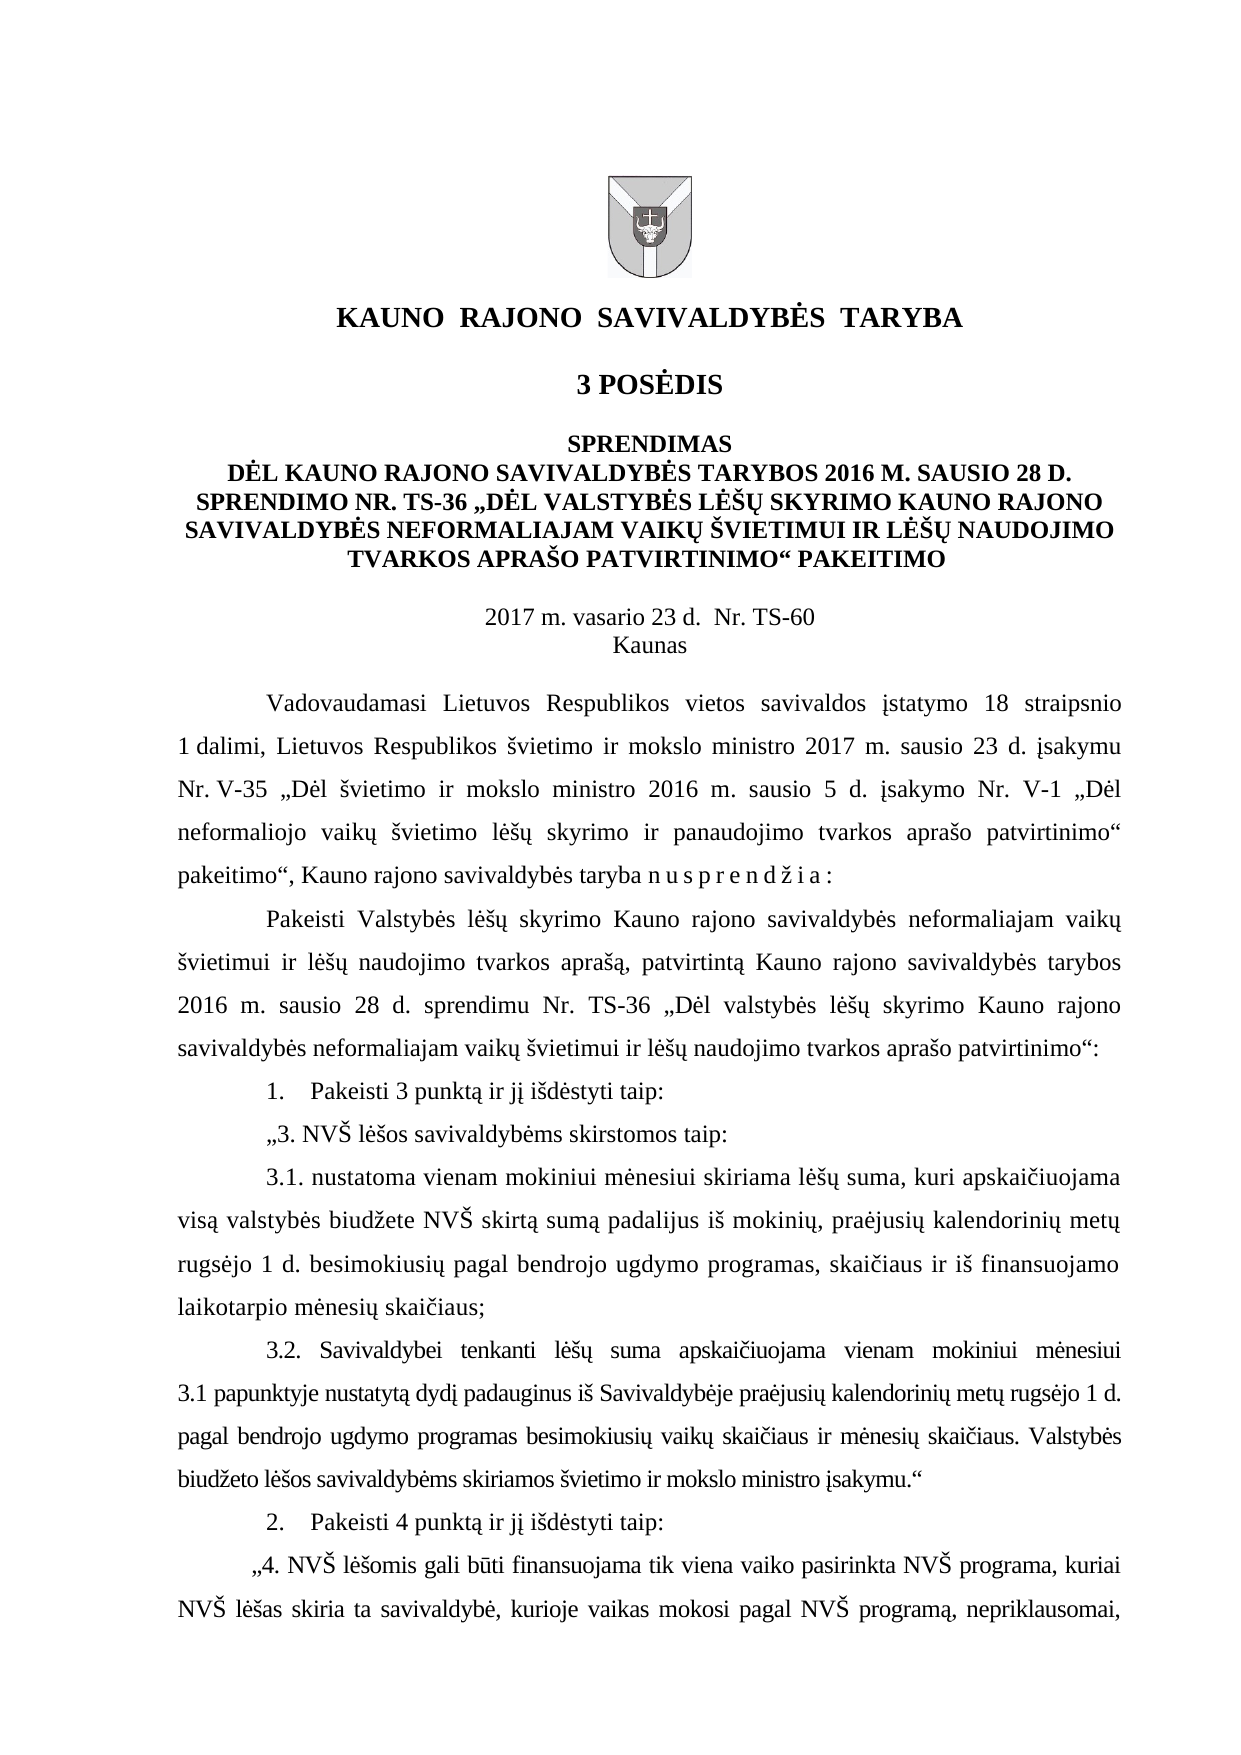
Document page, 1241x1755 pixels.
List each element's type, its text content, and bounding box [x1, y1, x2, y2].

text Vadovaudamasi Lietuvos Respublikos vietos savivaldos įstatymo 18 straipsnio 1 dalimi, Lietuvos Respublikos švietimo ir mokslo ministro 2017 m. sausio 23 d. įsakymu Nr. V-35 „Dėl švietimo ir mokslo ministro 2016 m. sausio 5 d. įsakymo Nr. V-1 „Dėl neformaliojo vaikų švietimo lėšų skyrimo ir panaudojimo tvarkos aprašo patvirtinimo“ pakeitimo“, Kauno rajono savivaldybės taryba nusprendžia: [177, 688, 1122, 889]
text „3. NVŠ lėšos savivaldybėms skirstomos taip: [177, 1119, 1122, 1148]
text 3 POSĖDIS [177, 367, 1122, 401]
text Pakeisti Valstybės lėšų skyrimo Kauno rajono savivaldybės neformaliajam vaikų švietimui ir lėšų naudojimo tvarkos aprašą, patvirtintą Kauno rajono savivaldybės tarybos 2016 m. sausio 28 d. sprendimu Nr. TS-36 „Dėl valstybės lėšų skyrimo Kauno rajono savivaldybės neformaliajam vaikų švietimui ir lėšų naudojimo tvarkos aprašo patvirtinimo“: [177, 904, 1122, 1062]
text 1. Pakeisti 3 punktą ir jį išdėstyti taip: [266, 1076, 1122, 1105]
text Kaunas [177, 631, 1122, 659]
text DĖL KAUNO RAJONO SAVIVALDYBĖS TARYBOS 2016 M. SAUSIO 28 D. SPRENDIMO NR. TS-36 „DĖL VALSTYBĖS LĖŠŲ SKYRIMO KAUNO RAJONO SAVIVALDYBĖS NEFORMALIAJAM VAIKŲ ŠVIETIMUI IR LĖŠŲ NAUDOJIMO TVARKOS APRAŠO PATVIRTINIMO“ PAKEITIMO [177, 458, 1122, 573]
text 3.1. nustatoma vienam mokiniui mėnesiui skiriama lėšų suma, kuri apskaičiuojama visą valstybės biudžete NVŠ skirtą sumą padalijus iš mokinių, praėjusių kalendorinių metų rugsėjo 1 d. besimokiusių pagal bendrojo ugdymo programas, skaičiaus ir iš finansuojamo laikotarpio mėnesių skaičiaus; [177, 1162, 1122, 1321]
text „4. NVŠ lėšomis gali būti finansuojama tik viena vaiko pasirinkta NVŠ programa, kuriai NVŠ lėšas skiria ta savivaldybė, kurioje vaikas mokosi pagal NVŠ programą, nepriklausomai, [177, 1551, 1122, 1622]
text SPRENDIMAS [177, 429, 1122, 458]
text KAUNO RAJONO SAVIVALDYBĖS TARYBA [177, 300, 1122, 333]
text 3.2. Savivaldybei tenkanti lėšų suma apskaičiuojama vienam mokiniui mėnesiui 3.1 papunktyje nustatytą dydį padauginus iš Savivaldybėje praėjusių kalendorinių metų rugsėjo 1 d. pagal bendrojo ugdymo programas besimokiusių vaikų skaičiaus ir mėnesių skaičiaus. Valstybės biudžeto lėšos savivaldybėms skiriamos švietimo ir mokslo ministro įsakymu.“ [177, 1335, 1122, 1493]
text 2017 m. vasario 23 d. Nr. TS-60 [177, 602, 1122, 631]
text 2. Pakeisti 4 punktą ir jį išdėstyti taip: [266, 1507, 1122, 1536]
